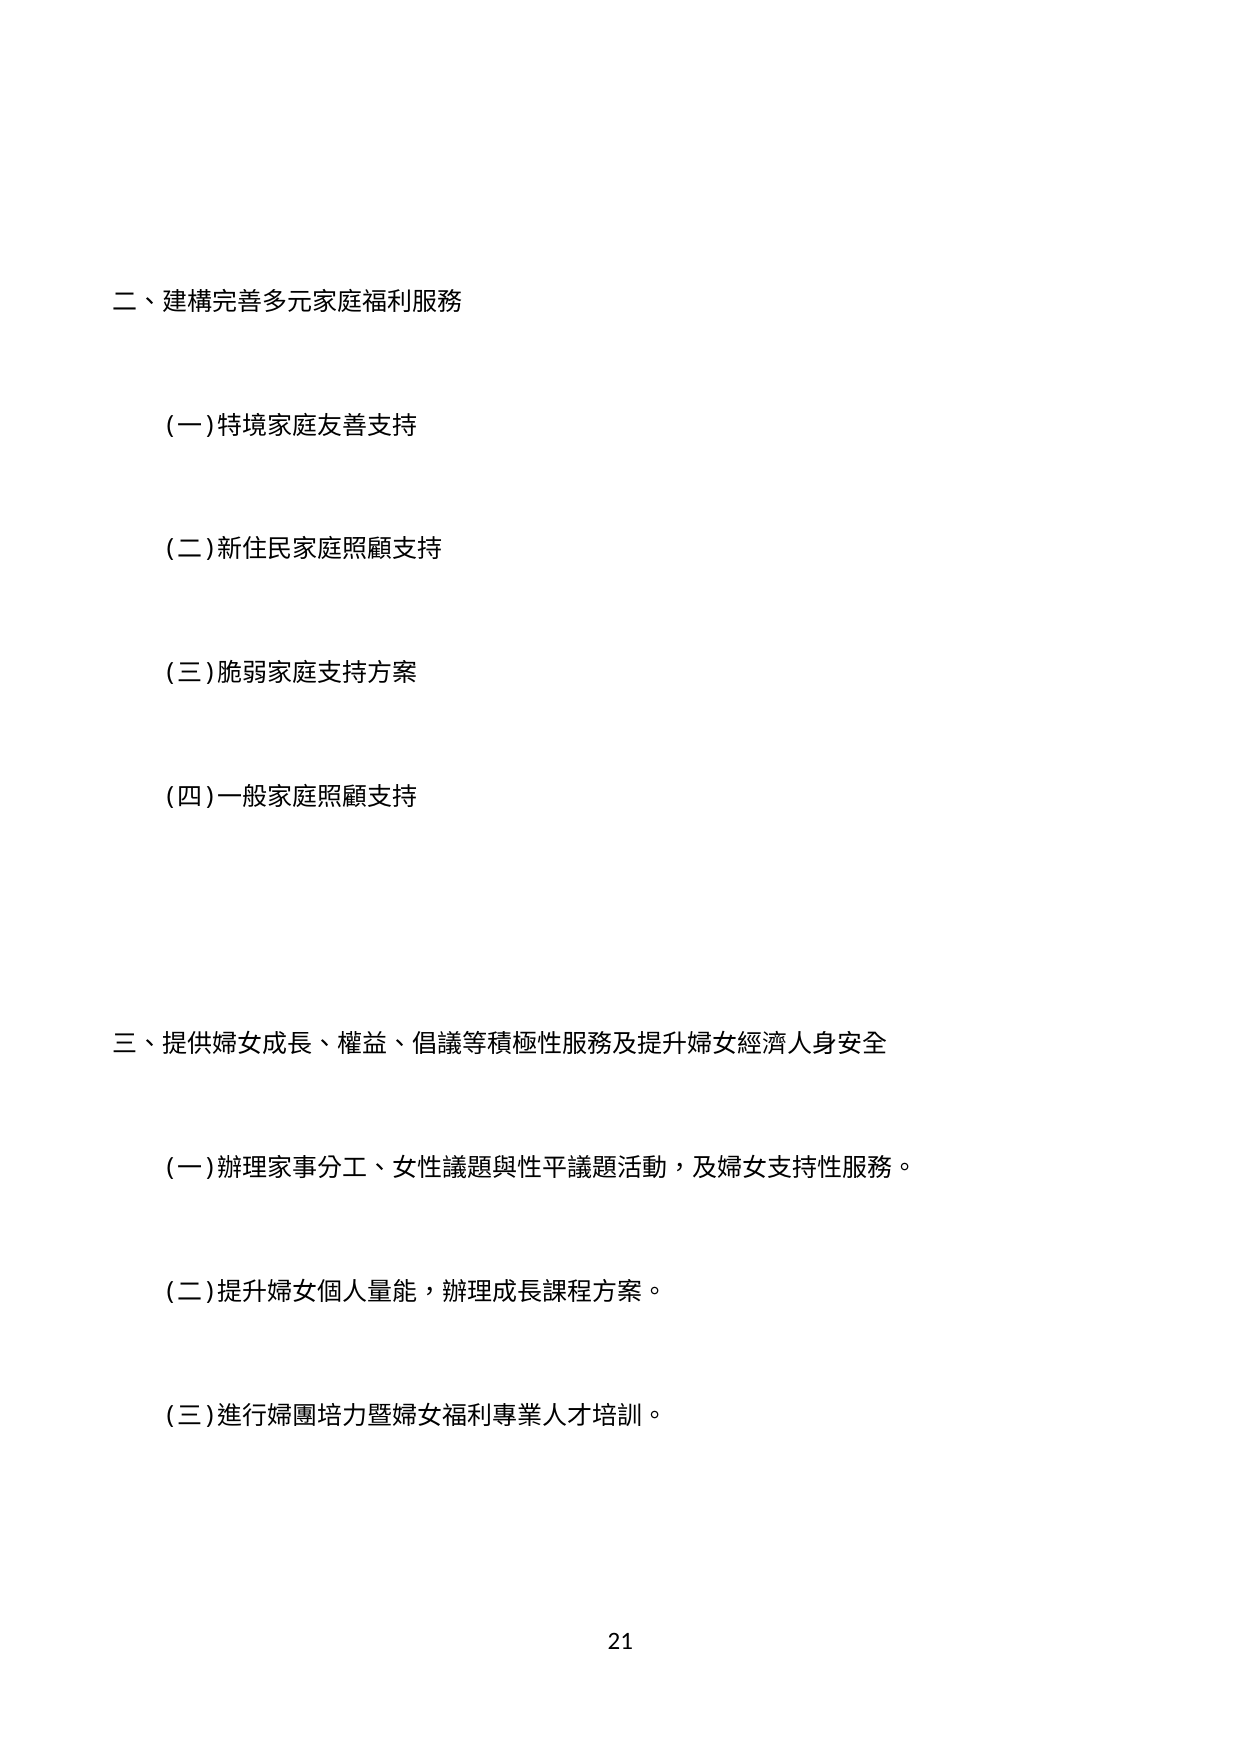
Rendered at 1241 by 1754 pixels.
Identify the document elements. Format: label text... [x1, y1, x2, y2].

text (一)辦理家事分工、女性議題與性平議題活動，及婦女支持性服務。 [162, 1124, 1128, 1186]
text 三、提供婦女成長、權益、倡議等積極性服務及提升婦女經濟人身安全 [112, 1001, 1128, 1063]
text (三)脆弱家庭支持方案 [162, 629, 1128, 691]
text (一)特境家庭友善支持 [162, 382, 1128, 444]
text (二)新住民家庭照顧支持 [162, 506, 1128, 568]
text 二、建構完善多元家庭福利服務 [112, 258, 1128, 320]
text (二)提升婦女個人量能，辦理成長課程方案。 [162, 1248, 1128, 1310]
text (三)進行婦團培力暨婦女福利專業人才培訓。 [162, 1372, 1128, 1434]
text (四)一般家庭照顧支持 [162, 753, 1128, 815]
